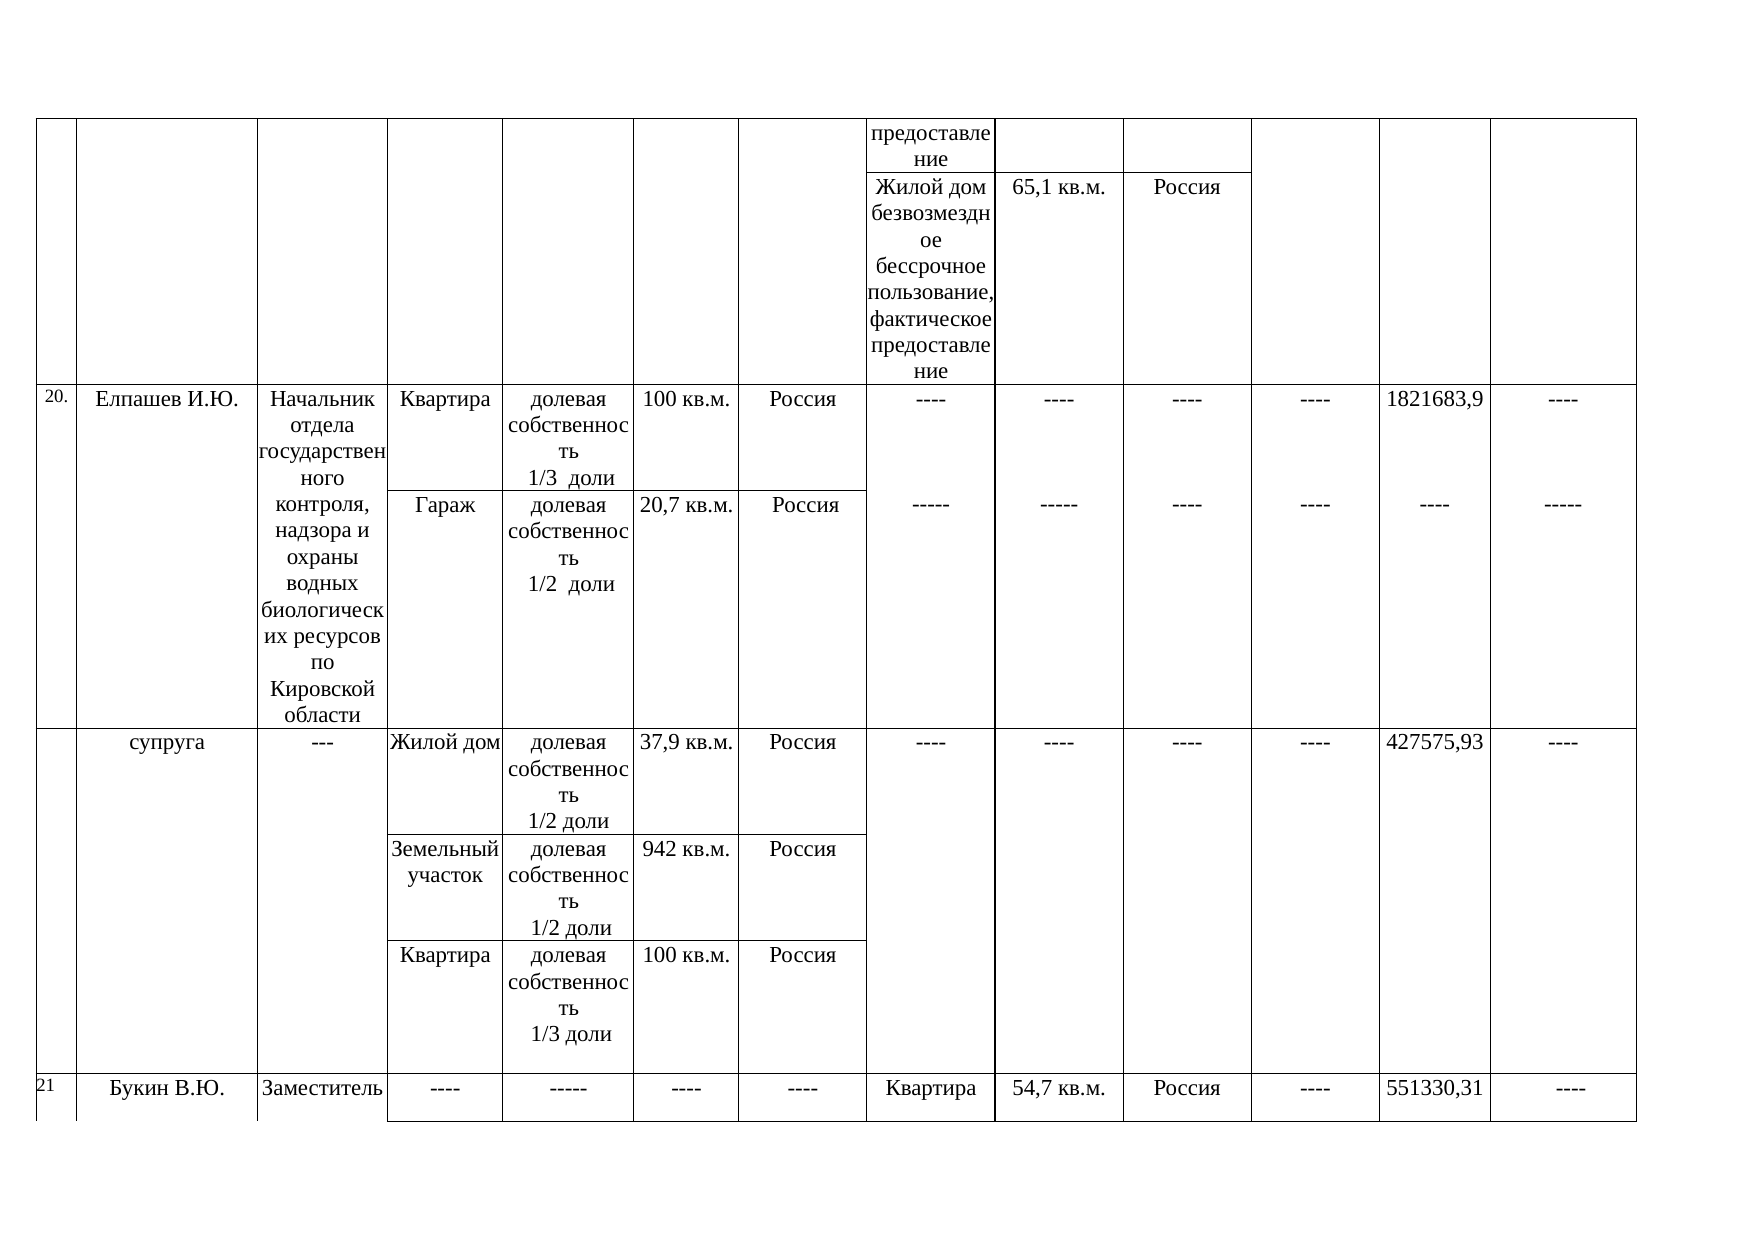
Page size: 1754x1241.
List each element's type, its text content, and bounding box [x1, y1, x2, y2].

table_cell 942 кв.м. [634, 835, 738, 940]
table_cell Букин В.Ю. [77, 1074, 257, 1121]
table_cell 20,7 кв.м. [634, 491, 738, 727]
table_cell долевая собственность 1/2 доли [503, 835, 633, 940]
table_cell --- [503, 119, 633, 384]
table_cell Земельный участок [388, 835, 502, 940]
table_cell Квартира [867, 1074, 994, 1121]
table_cell ---- [867, 729, 994, 1073]
table_cell 21 [37, 1074, 76, 1121]
table_cell Заместитель [258, 1074, 387, 1121]
table_cell --- [739, 119, 866, 384]
table_cell ---- ----- [867, 385, 994, 727]
table_cell [37, 729, 76, 1073]
table_cell Жилой дом [388, 729, 502, 834]
table_cell ---- [1491, 729, 1636, 1073]
table_cell долевая собственность 1/3 доли [503, 941, 633, 1073]
table_cell Россия [739, 385, 866, 490]
table_cell [37, 119, 76, 384]
table_cell предоставление [867, 119, 994, 172]
table_cell Квартира [388, 385, 502, 490]
table_cell Жилой дом безвозмездное бессрочное пользование, фактическое предоставление [867, 173, 994, 384]
table_cell ---- [1124, 729, 1251, 1073]
table_cell ---- [634, 1074, 738, 1121]
table_cell Гараж [388, 491, 502, 727]
table_cell --- [1252, 119, 1379, 384]
table_cell долевая собственность 1/2 доли [503, 491, 633, 727]
table_cell --- [1380, 119, 1490, 384]
table_cell Квартира [388, 941, 502, 1073]
table_cell Россия [1124, 1074, 1251, 1121]
table_cell Начальник отдела государственного контроля, надзора и охраны водных биологических ресурсов по Кировской области [258, 385, 387, 727]
table_cell --- [258, 119, 387, 384]
table_cell Россия [1124, 173, 1251, 384]
table_cell Россия [739, 941, 866, 1073]
table_cell долевая собственность 1/2 доли [503, 729, 633, 834]
table_cell долевая собственность 1/3 доли [503, 385, 633, 490]
table_cell 100 кв.м. [634, 941, 738, 1073]
table_cell ---- [388, 1074, 502, 1121]
table_cell 551330,31 [1380, 1074, 1490, 1121]
table_cell Россия [739, 491, 866, 727]
table_cell [996, 119, 1123, 172]
table_cell супруга [77, 729, 257, 1073]
table_cell 37,9 кв.м. [634, 729, 738, 834]
table_cell ---- [739, 1074, 866, 1121]
table_cell [1124, 119, 1251, 172]
table_cell ---- [1491, 1074, 1636, 1121]
table_cell 65,1 кв.м. [996, 173, 1123, 384]
table_cell ---- [1252, 729, 1379, 1073]
table_cell ---- [996, 729, 1123, 1073]
table_cell 54,7 кв.м. [996, 1074, 1123, 1121]
table_cell ---- ---- [1252, 385, 1379, 727]
table_cell --- [1491, 119, 1636, 384]
table_cell --- [388, 119, 502, 384]
table_cell 20. [37, 385, 76, 727]
table_cell ---- ---- [1124, 385, 1251, 727]
table_cell 427575,93 [1380, 729, 1490, 1073]
table_cell ---- ----- [996, 385, 1123, 727]
table_cell Россия [739, 835, 866, 940]
table_cell 1821683,9 ---- [1380, 385, 1490, 727]
table_cell --- [258, 729, 387, 1073]
table_cell --- [634, 119, 738, 384]
table_cell ----- [503, 1074, 633, 1121]
table_cell Россия [739, 729, 866, 834]
table_cell [77, 119, 257, 384]
table_cell ---- ----- [1491, 385, 1636, 727]
table_cell Елпашев И.Ю. [77, 385, 257, 727]
table_cell 100 кв.м. [634, 385, 738, 490]
table_cell ---- [1252, 1074, 1379, 1121]
